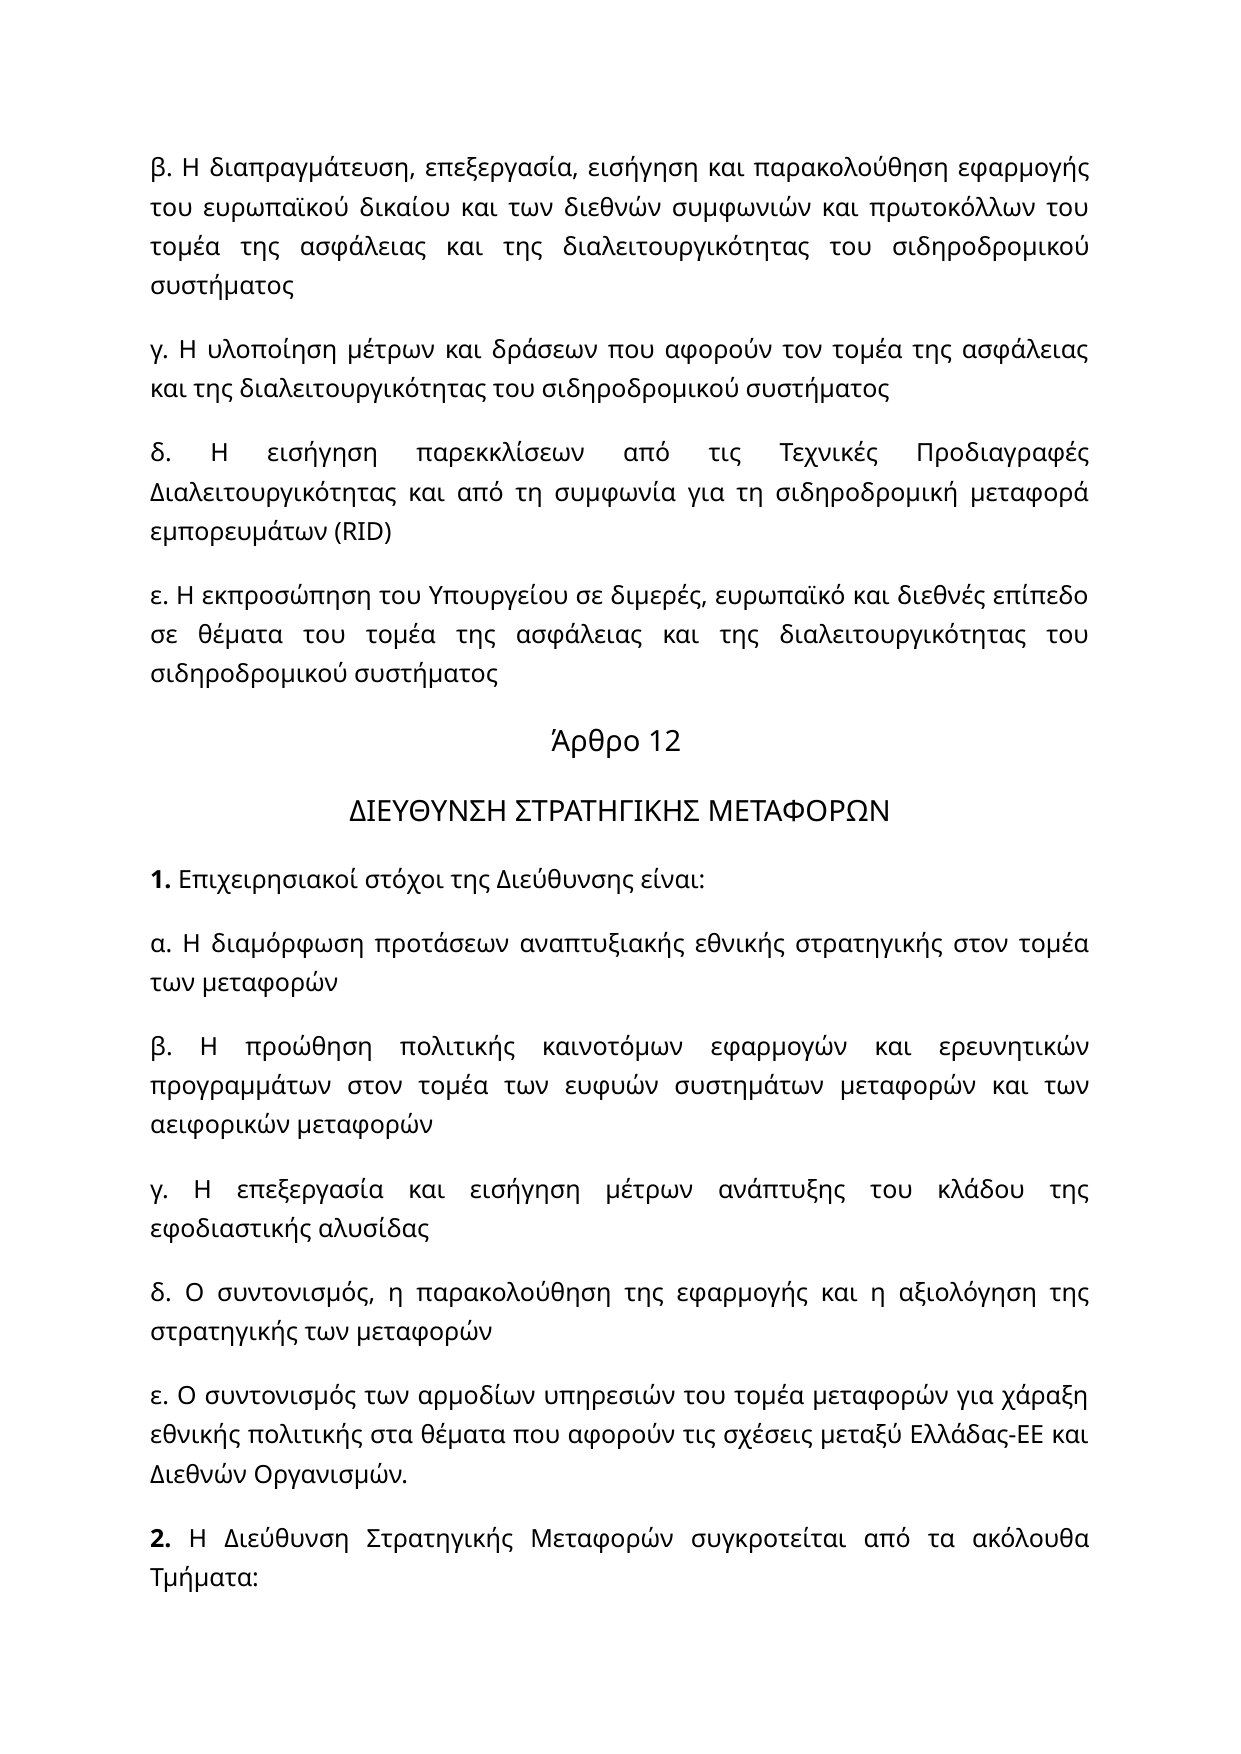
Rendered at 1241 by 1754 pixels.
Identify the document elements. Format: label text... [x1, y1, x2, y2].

text δ. Η εισήγηση παρεκκλίσεων από τις Τεχνικές Προδιαγραφές Διαλειτουργικότητας και από τη συμφωνία για τη σιδηροδρομική μεταφορά εμπορευμάτων (RID) [150, 435, 1090, 547]
text ε. Ο συντονισμός των αρμοδίων υπηρεσιών του τομέα μεταφορών για χάραξη εθνικής πολιτικής στα θέματα που αφορούν τις σχέσεις μεταξύ Ελλάδας-ΕΕ και Διεθνών Οργανισμών. [150, 1378, 1090, 1490]
text β. Η διαπραγμάτευση, επεξεργασία, εισήγηση και παρακολούθηση εφαρμογής του ευρωπαϊκού δικαίου και των διεθνών συμφωνιών και πρωτοκόλλων του τομέα της ασφάλειας και της διαλειτουργικότητας του σιδηροδρομικού συστήματος [150, 150, 1090, 302]
text γ. Η επεξεργασία και εισήγηση μέτρων ανάπτυξης του κλάδου της εφοδιαστικής αλυσίδας [150, 1171, 1090, 1244]
text γ. Η υλοποίηση μέτρων και δράσεων που αφορούν τον τομέα της ασφάλειας και της διαλειτουργικότητας του σιδηροδρομικού συστήματος [150, 332, 1090, 405]
text 1. Επιχειρησιακοί στόχοι της Διεύθυνσης είναι: [150, 861, 1090, 895]
text δ. Ο συντονισμός, η παρακολούθηση της εφαρμογής και η αξιολόγηση της στρατηγικής των μεταφορών [150, 1274, 1090, 1348]
text β. Η προώθηση πολιτικής καινοτόμων εφαρμογών και ερευνητικών προγραμμάτων στον τομέα των ευφυών συστημάτων μεταφορών και των αειφορικών μεταφορών [150, 1029, 1090, 1141]
text ε. Η εκπροσώπηση του Υπουργείου σε διμερές, ευρωπαϊκό και διεθνές επίπεδο σε θέματα του τομέα της ασφάλειας και της διαλειτουργικότητας του σιδηροδρομικού συστήματος [150, 577, 1090, 690]
text 2. Η Διεύθυνση Στρατηγικής Μεταφορών συγκροτείται από τα ακόλουθα Τμήματα: [150, 1520, 1090, 1594]
subtitle ΔΙΕΥΘΥΝΣΗ ΣΤΡΑΤΗΓΙΚΗΣ ΜΕΤΑΦΟΡΩΝ [150, 791, 1090, 830]
subtitle Άρθρο 12 [150, 720, 1090, 760]
text α. Η διαμόρφωση προτάσεων αναπτυξιακής εθνικής στρατηγικής στον τομέα των μεταφορών [150, 925, 1090, 999]
